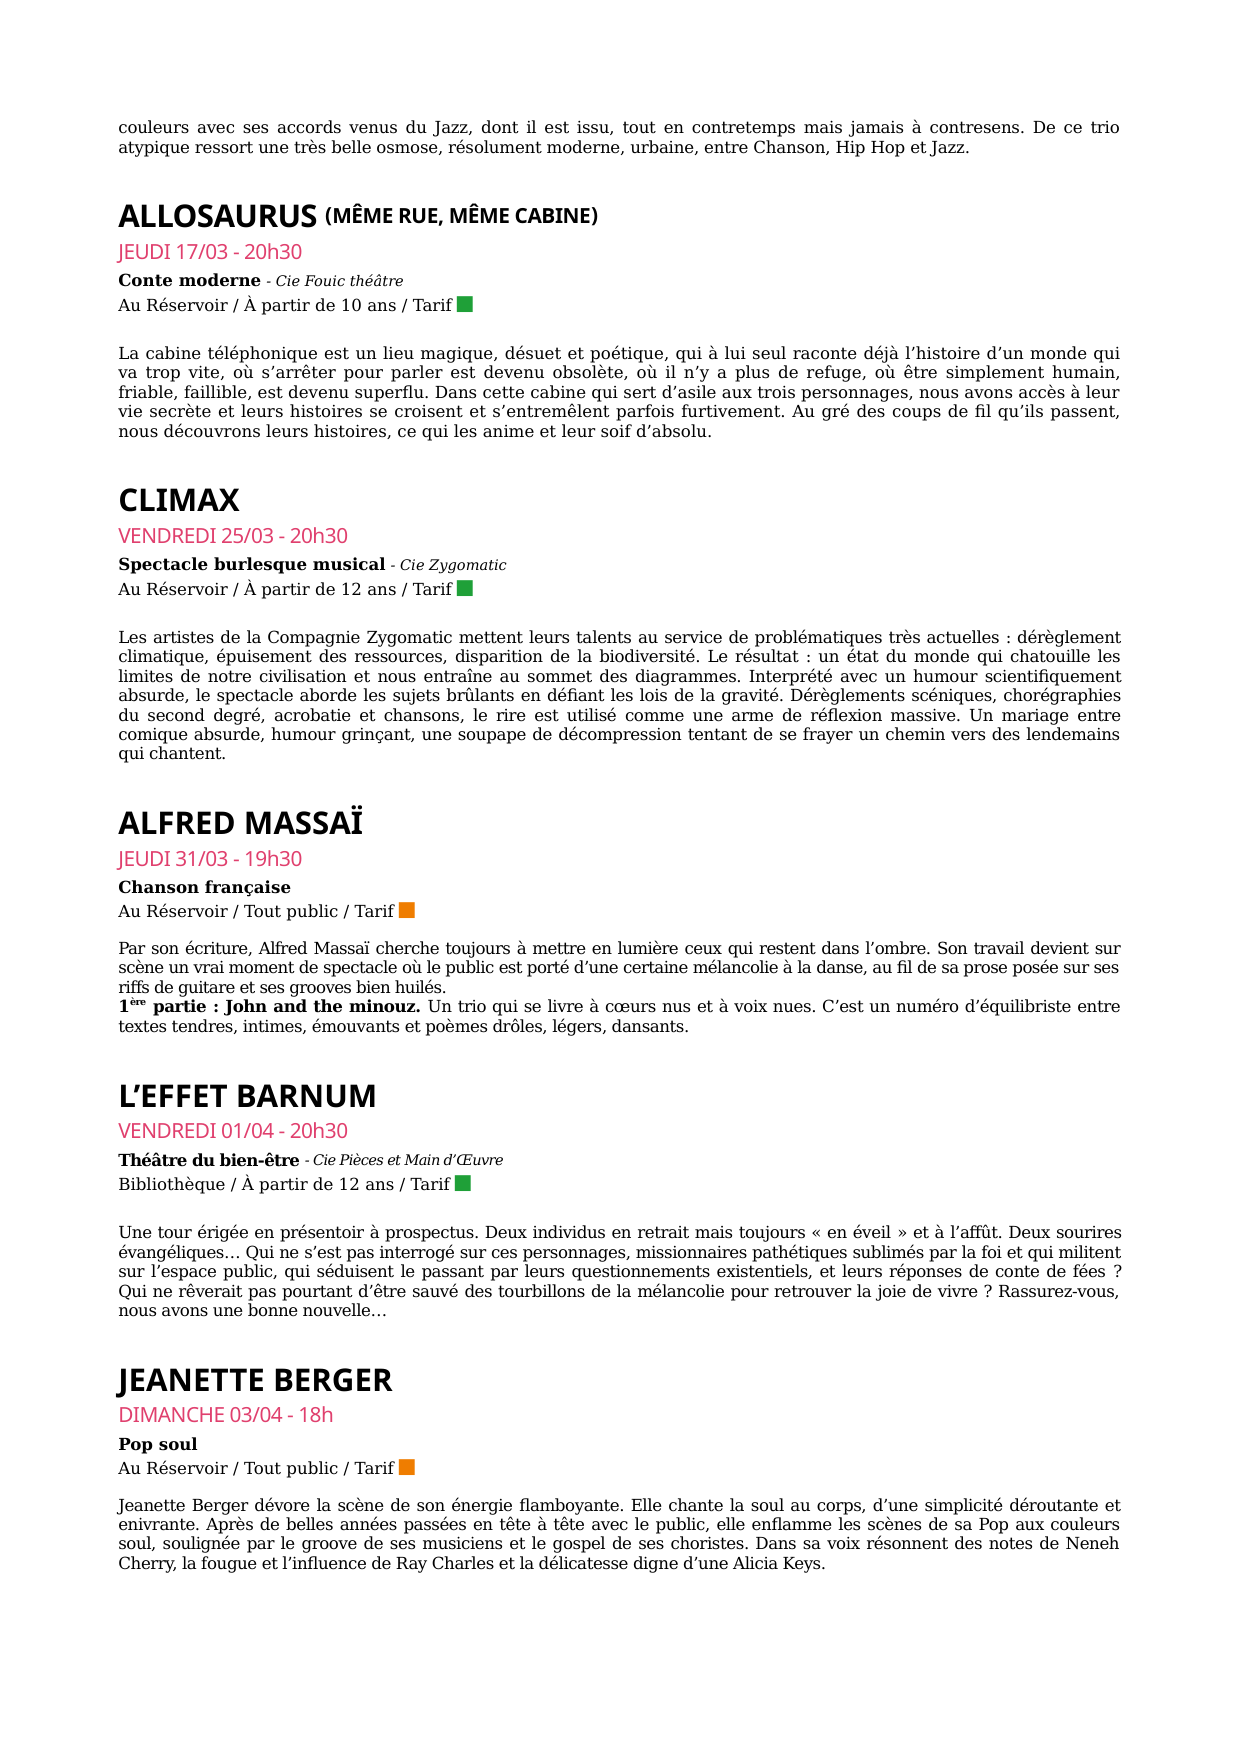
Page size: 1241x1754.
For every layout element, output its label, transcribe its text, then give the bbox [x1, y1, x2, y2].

text Au Réservoir / À partir de 12 ans / Tarif  [118, 578, 1122, 600]
text Par son écriture, Alfred Massaï cherche toujours à mettre en lumière ceux qui restent dans l’ombre. Son travail devient sur scène un vrai moment de spectacle où le public est porté d’une certaine mélancolie à la danse, au fil de sa prose posée sur ses riffs de guitare et ses grooves bien huilés. [118, 939, 1122, 997]
text Alfred Massaï [118, 781, 1122, 844]
text VENDREDI 25/03 - 20h30 [118, 521, 1122, 549]
text VENDREDI 01/04 - 20h30 [118, 1117, 1122, 1145]
text Jeanette Berger [118, 1338, 1122, 1401]
text Jeanette Berger dévore la scène de son énergie flamboyante. Elle chante la soul au corps, d’une simplicité déroutante et enivrante. Après de belles années passées en tête à tête avec le public, elle enflamme les scènes de sa Pop aux couleurs soul, soulignée par le groove de ses musiciens et le gospel de ses choristes. Dans sa voix résonnent des notes de Neneh Cherry, la fougue et l’influence de Ray Charles et la délicatesse digne d’une Alicia Keys. [118, 1496, 1122, 1573]
text Au Réservoir / Tout public / Tarif  [118, 1458, 1122, 1479]
text Climax [118, 458, 1122, 521]
text Théâtre du bien-être - Cie Pièces et Main d’Œuvre [118, 1151, 1122, 1170]
text Allosaurus (même rue, même cabine) [118, 174, 1122, 237]
text L’effet barnum [118, 1054, 1122, 1117]
text Conte moderne - Cie Fouic théâtre [118, 271, 1122, 291]
text Pop soul [118, 1434, 1122, 1454]
text Au Réservoir / À partir de 10 ans / Tarif  [118, 294, 1122, 316]
text La cabine téléphonique est un lieu magique, désuet et poétique, qui à lui seul raconte déjà l’histoire d’un monde qui va trop vite, où s’arrêter pour parler est devenu obsolète, où il n’y a plus de refuge, où être simplement humain, friable, faillible, est devenu superflu. Dans cette cabine qui sert d’asile aux trois personnages, nous avons accès à leur vie secrète et leurs histoires se croisent et s’entremêlent parfois furtivement. Au gré des coups de fil qu’ils passent, nous découvrons leurs histoires, ce qui les anime et leur soif d’absolu. [118, 344, 1122, 441]
text Une tour érigée en présentoir à prospectus. Deux individus en retrait mais toujours « en éveil » et à l’affût. Deux sourires évangéliques… Qui ne s’est pas interrogé sur ces personnages, missionnaires pathétiques sublimés par la foi et qui militent sur l’espace public, qui séduisent le passant par leurs questionnements existentiels, et leurs réponses de conte de fées ? Qui ne rêverait pas pourtant d’être sauvé des tourbillons de la mélancolie pour retrouver la joie de vivre ? Rassurez-vous, nous avons une bonne nouvelle… [118, 1223, 1122, 1320]
text JEUDI 31/03 - 19h30 [118, 844, 1122, 872]
text DIMANCHE 03/04 - 18h [118, 1401, 1122, 1429]
text Spectacle burlesque musical - Cie Zygomatic [118, 555, 1122, 575]
text Les artistes de la Compagnie Zygomatic mettent leurs talents au service de problématiques très actuelles : dérèglement climatique, épuisement des ressources, disparition de la biodiversité. Le résultat : un état du monde qui chatouille les limites de notre civilisation et nous entraîne au sommet des diagrammes. Interprété avec un humour scientifiquement absurde, le spectacle aborde les sujets brûlants en défiant les lois de la gravité. Dérèglements scéniques, chorégraphies du second degré, acrobatie et chansons, le rire est utilisé comme une arme de réflexion massive. Un mariage entre comique absurde, humour grinçant, une soupape de décompression tentant de se frayer un chemin vers des lendemains qui chantent. [118, 628, 1122, 763]
text Bibliothèque / À partir de 12 ans / Tarif  [118, 1174, 1122, 1196]
text 1ère partie : John and the minouz. Un trio qui se livre à cœurs nus et à voix nues. C’est un numéro d’équilibriste entre textes tendres, intimes, émouvants et poèmes drôles, légers, dansants. [118, 997, 1122, 1036]
text JEUDI 17/03 - 20h30 [118, 237, 1122, 266]
text Au Réservoir / Tout public / Tarif  [118, 901, 1122, 923]
text Chanson française [118, 878, 1122, 897]
text couleurs avec ses accords venus du Jazz, dont il est issu, tout en contretemps mais jamais à contresens. De ce trio atypique ressort une très belle osmose, résolument moderne, urbaine, entre Chanson, Hip Hop et Jazz. [118, 118, 1122, 157]
